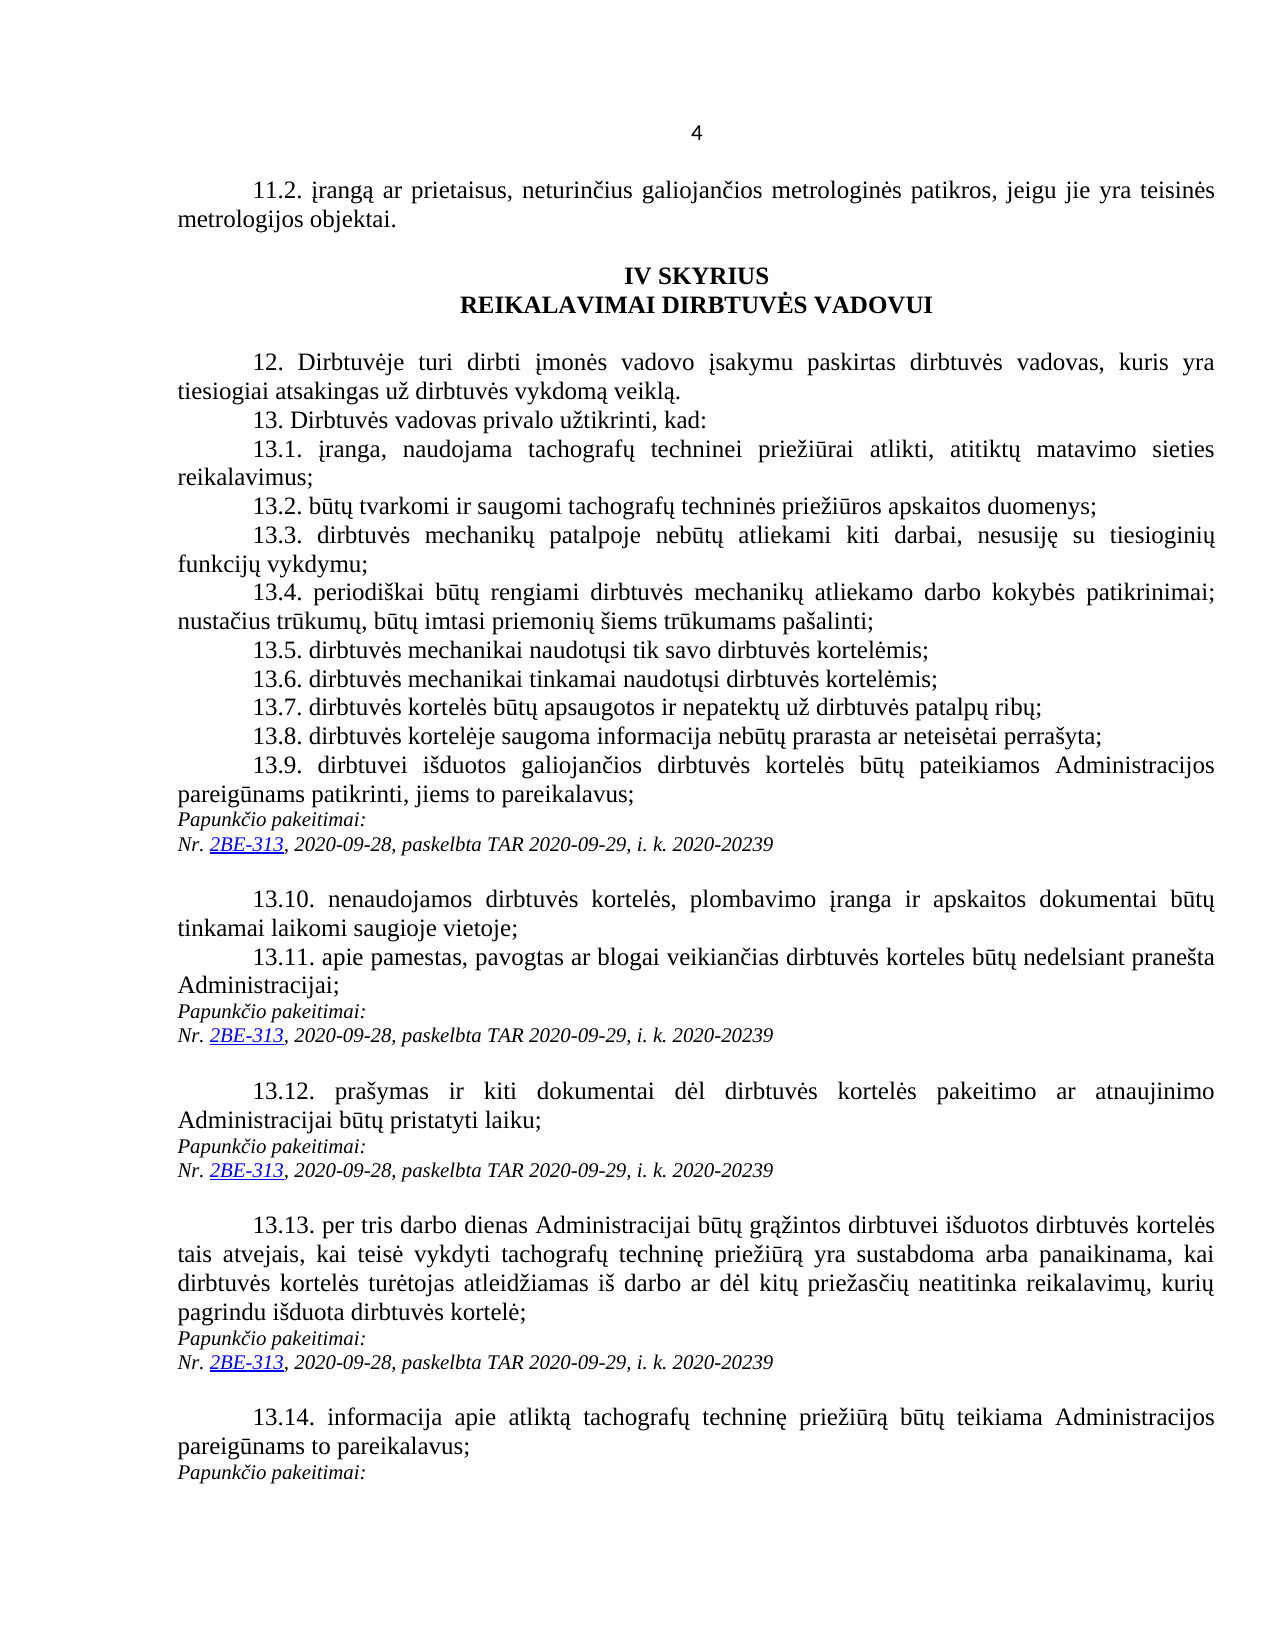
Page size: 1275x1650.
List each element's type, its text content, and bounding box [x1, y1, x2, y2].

text 13.1. įranga, naudojama tachografų techninei priežiūrai atlikti, atitiktų matavimo sieties reikalavimus; [177, 434, 1216, 491]
text 13.10. nenaudojamos dirbtuvės kortelės, plombavimo įranga ir apskaitos dokumentai būtų tinkamai laikomi saugioje vietoje; [177, 884, 1216, 942]
text Nr. 2BE-313, 2020-09-28, paskelbta TAR 2020-09-29, i. k. 2020-20239 [177, 1158, 1216, 1182]
text 13.5. dirbtuvės mechanikai naudotųsi tik savo dirbtuvės kortelėmis; [177, 635, 1216, 664]
text 13.3. dirbtuvės mechanikų patalpoje nebūtų atliekami kiti darbai, nesusiję su tiesioginių funkcijų vykdymu; [177, 520, 1216, 577]
text 13.7. dirbtuvės kortelės būtų apsaugotos ir nepatektų už dirbtuvės patalpų ribų; [177, 692, 1216, 721]
text 12. Dirbtuvėje turi dirbti įmonės vadovo įsakymu paskirtas dirbtuvės vadovas, kuris yra tiesiogiai atsakingas už dirbtuvės vykdomą veiklą. [177, 347, 1216, 405]
text 13.4. periodiškai būtų rengiami dirbtuvės mechanikų atliekamo darbo kokybės patikrinimai; nustačius trūkumų, būtų imtasi priemonių šiems trūkumams pašalinti; [177, 577, 1216, 635]
text Papunkčio pakeitimai: [177, 1460, 1216, 1484]
text Papunkčio pakeitimai: [177, 999, 1216, 1023]
text Papunkčio pakeitimai: [177, 1134, 1216, 1158]
text Nr. 2BE-313, 2020-09-28, paskelbta TAR 2020-09-29, i. k. 2020-20239 [177, 831, 1216, 856]
text REIKALAVIMAI DIRBTUVĖS VADOVUI [177, 290, 1216, 319]
text Nr. 2BE-313, 2020-09-28, paskelbta TAR 2020-09-29, i. k. 2020-20239 [177, 1023, 1216, 1047]
text IV SKYRIUS [177, 261, 1216, 290]
text 13.11. apie pamestas, pavogtas ar blogai veikiančias dirbtuvės korteles būtų nedelsiant pranešta Administracijai; [177, 942, 1216, 999]
text 13.13. per tris darbo dienas Administracijai būtų grąžintos dirbtuvei išduotos dirbtuvės kortelės tais atvejais, kai teisė vykdyti tachografų techninę priežiūrą yra sustabdoma arba panaikinama, kai dirbtuvės kortelės turėtojas atleidžiamas iš darbo ar dėl kitų priežasčių neatitinka reikalavimų, kurių pagrindu išduota dirbtuvės kortelė; [177, 1211, 1216, 1326]
text 13. Dirbtuvės vadovas privalo užtikrinti, kad: [177, 405, 1216, 434]
text Papunkčio pakeitimai: [177, 807, 1216, 831]
text 13.8. dirbtuvės kortelėje saugoma informacija nebūtų prarasta ar neteisėtai perrašyta; [177, 721, 1216, 750]
text Papunkčio pakeitimai: [177, 1326, 1216, 1349]
text 13.12. prašymas ir kiti dokumentai dėl dirbtuvės kortelės pakeitimo ar atnaujinimo Administracijai būtų pristatyti laiku; [177, 1076, 1216, 1134]
text 13.9. dirbtuvei išduotos galiojančios dirbtuvės kortelės būtų pateikiamos Administracijos pareigūnams patikrinti, jiems to pareikalavus; [177, 750, 1216, 807]
text 11.2. įrangą ar prietaisus, neturinčius galiojančios metrologinės patikros, jeigu jie yra teisinės metrologijos objektai. [177, 175, 1216, 232]
text 13.14. informacija apie atliktą tachografų techninę priežiūrą būtų teikiama Administracijos pareigūnams to pareikalavus; [177, 1402, 1216, 1460]
text 13.2. būtų tvarkomi ir saugomi tachografų techninės priežiūros apskaitos duomenys; [177, 491, 1216, 520]
text Nr. 2BE-313, 2020-09-28, paskelbta TAR 2020-09-29, i. k. 2020-20239 [177, 1349, 1216, 1374]
text 13.6. dirbtuvės mechanikai tinkamai naudotųsi dirbtuvės kortelėmis; [177, 664, 1216, 692]
